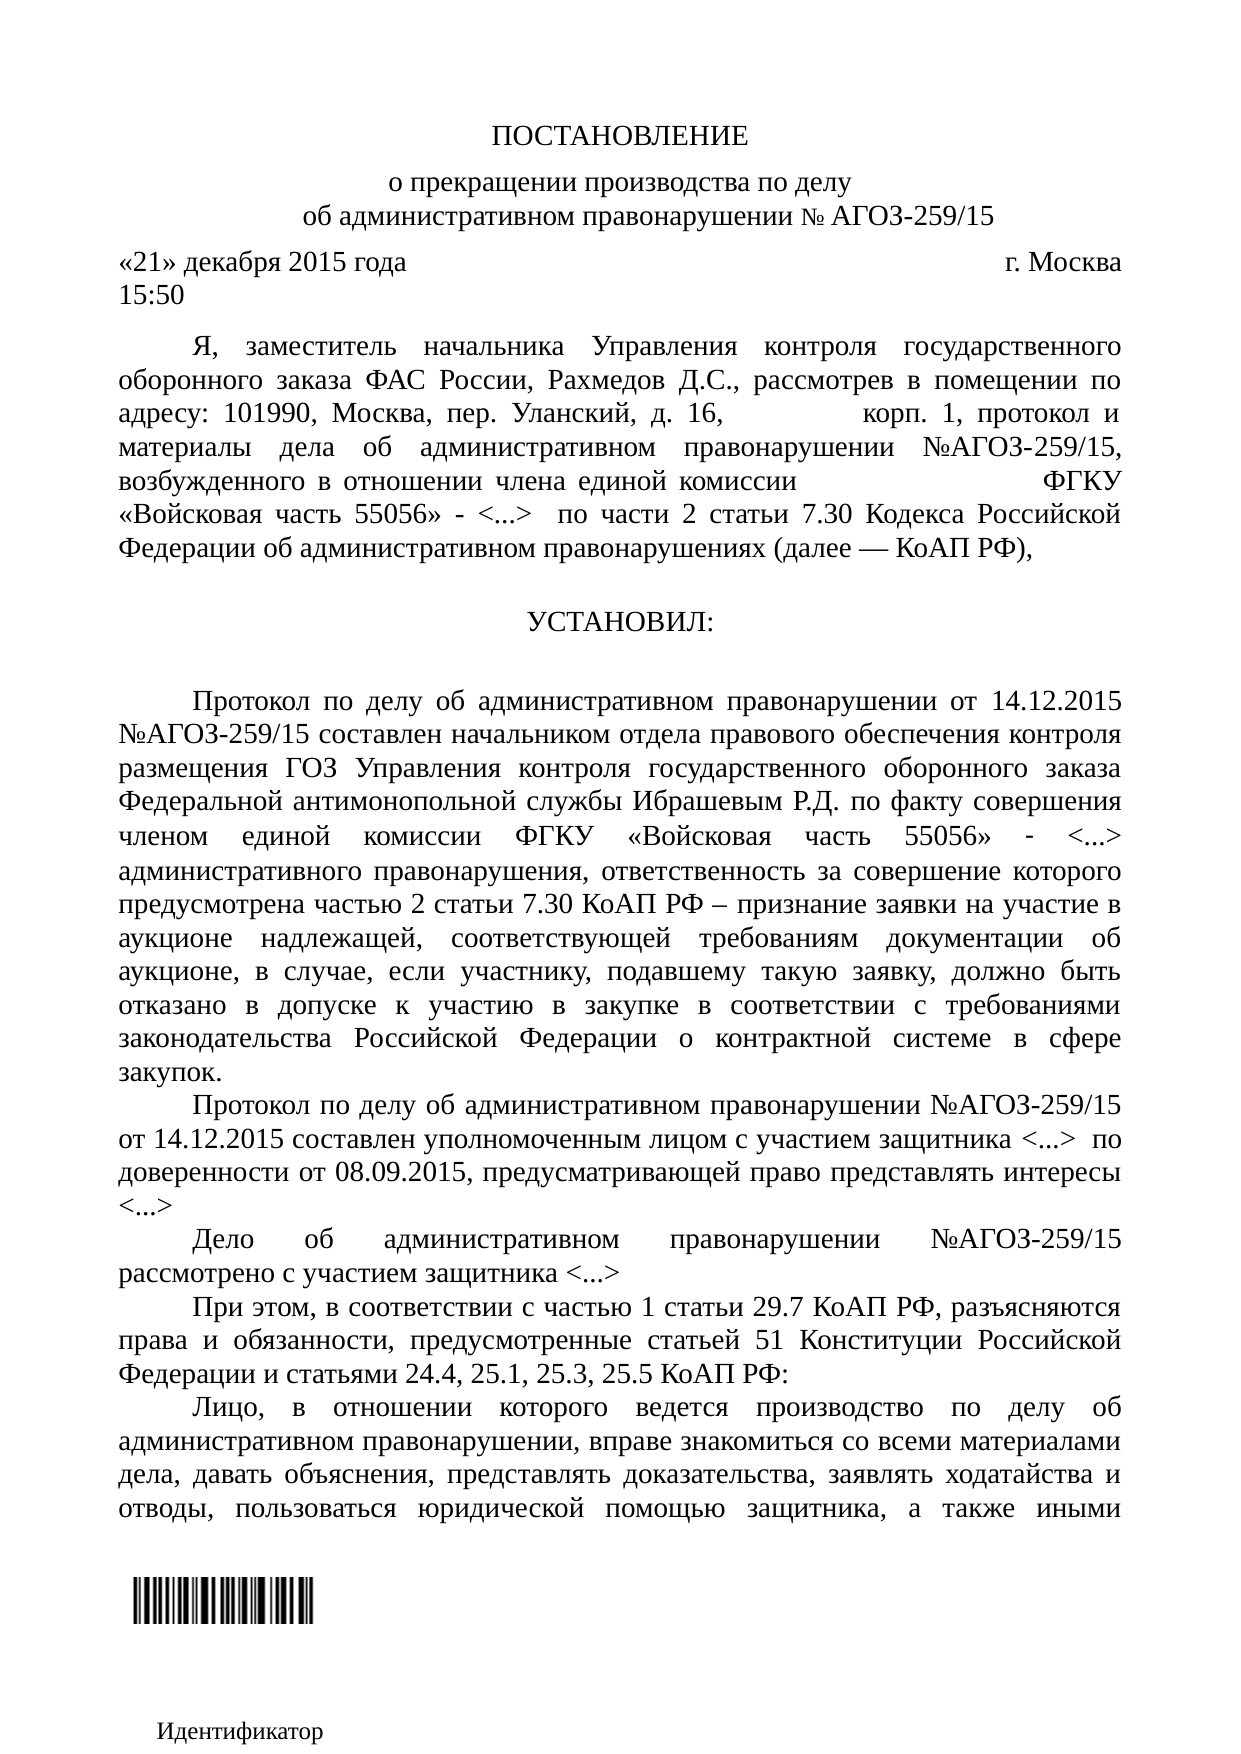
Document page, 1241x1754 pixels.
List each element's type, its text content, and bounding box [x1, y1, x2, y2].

text ПОСТАНОВЛЕНИЕ [118, 118, 1122, 152]
picture [118, 1577, 331, 1624]
text об административном правонарушении № АГОЗ-259/15 [118, 198, 1122, 232]
text Лицо, в отношении которого ведется производство по делу об административном правонарушении, вправе знакомиться со всеми материалами дела, давать объяснения, представлять доказательства, заявлять ходатайства и отводы, пользоваться юридической помощью защитника, а также иными [118, 1389, 1122, 1523]
text Протокол по делу об административном правонарушении №АГОЗ-259/15 от 14.12.2015 составлен уполномоченным лицом с участием защитника <...> по доверенности от 08.09.2015, предусматривающей право представлять интересы <...> [118, 1087, 1122, 1222]
text Я, заместитель начальника Управления контроля государственного оборонного заказа ФАС России, Рахмедов Д.С., рассмотрев в помещении по адресу: 101990, Москва, пер. Уланский, д. 16, корп. 1, протокол и материалы дела об административном правонарушении №АГОЗ-259/15, возбужденного в отношении члена единой комиссии ФГКУ «Войсковая часть 55056» - <...> по части 2 статьи 7.30 Кодекса Российской Федерации об административном правонарушениях (далее — КоАП РФ), [118, 328, 1122, 563]
text Протокол по делу об административном правонарушении от 14.12.2015 №АГОЗ-259/15 составлен начальником отдела правового обеспечения контроля размещения ГОЗ Управления контроля государственного оборонного заказа Федеральной антимонопольной службы Ибрашевым Р.Д. по факту совершения членом единой комиссии ФГКУ «Войсковая часть 55056» - <...> административного правонарушения, ответственность за совершение которого предусмотрена частью 2 статьи 7.30 КоАП РФ – признание заявки на участие в аукционе надлежащей, соответствующей требованиям документации об аукционе, в случае, если участнику, подавшему такую заявку, должно быть отказано в допуске к участию в закупке в соответствии с требованиями законодательства Российской Федерации о контрактной системе в сфере закупок. [118, 683, 1122, 1087]
text УСТАНОВИЛ: [118, 604, 1122, 637]
text «21» декабря 2015 года г. Москва 15:50 [118, 244, 1122, 311]
text Дело об административном правонарушении №АГОЗ-259/15 рассмотрено с участием защитника <...> [118, 1222, 1122, 1289]
text о прекращении производства по делу [118, 164, 1122, 198]
text При этом, в соответствии с частью 1 статьи 29.7 КоАП РФ, разъясняются права и обязанности, предусмотренные статьей 51 Конституции Российской Федерации и статьями 24.4, 25.1, 25.3, 25.5 КоАП РФ: [118, 1289, 1122, 1389]
